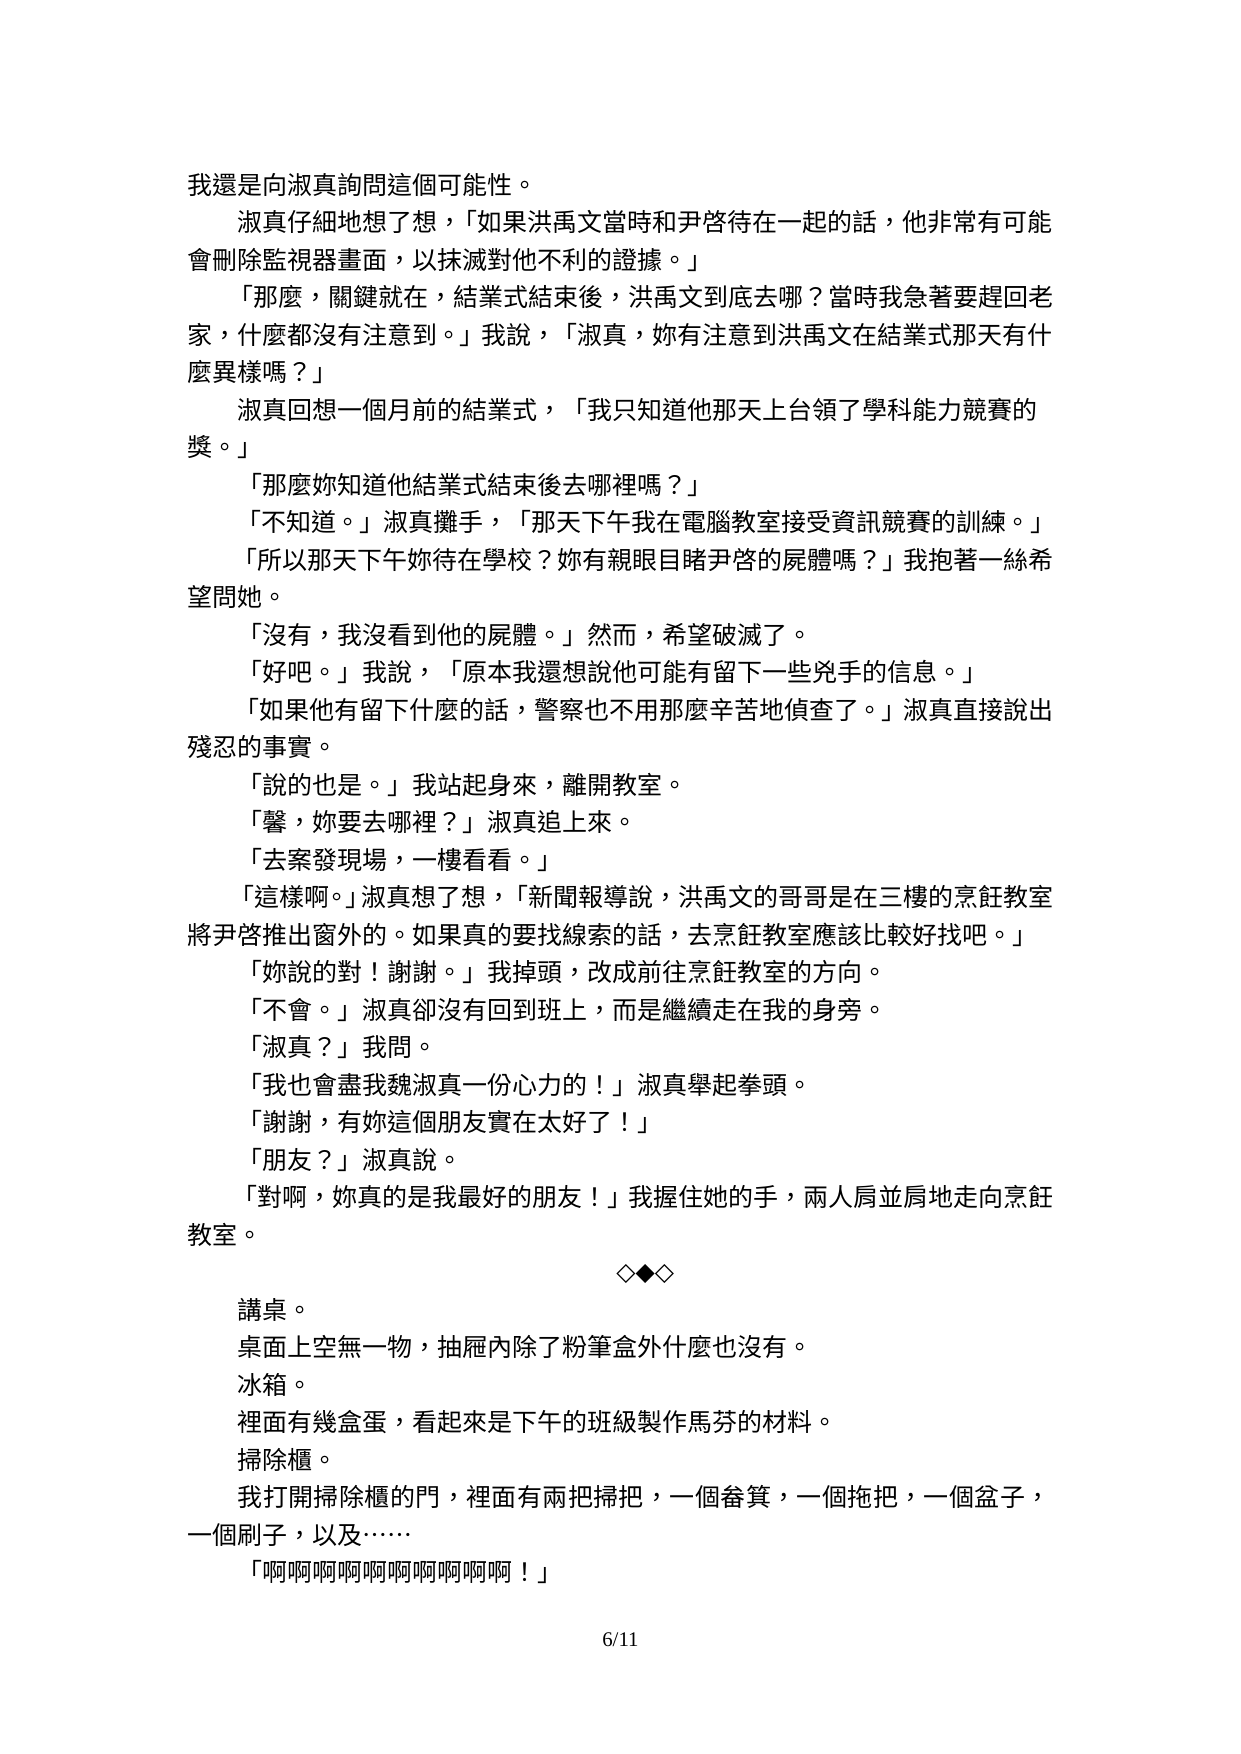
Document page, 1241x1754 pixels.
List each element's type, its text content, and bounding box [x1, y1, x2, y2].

text 「朋友？」淑真說。 [187, 1139, 1053, 1177]
text 「如果他有留下什麼的話，警察也不用那麼辛苦地偵查了。」淑真直接說出殘忍的事實。 [187, 689, 1053, 764]
text 「說的也是。」我站起身來，離開教室。 [187, 764, 1053, 802]
text 「馨，妳要去哪裡？」淑真追上來。 [187, 802, 1053, 839]
text ◇◆◇ [187, 1252, 1053, 1289]
text 我打開掃除櫃的門，裡面有兩把掃把，一個畚箕，一個拖把，一個盆子，一個刷子，以及…… [187, 1477, 1053, 1552]
text 掃除櫃。 [187, 1439, 1053, 1477]
text 「好吧。」我說，「原本我還想說他可能有留下一些兇手的信息。」 [187, 652, 1053, 689]
text 「淑真？」我問。 [187, 1027, 1053, 1064]
text 「對啊，妳真的是我最好的朋友！」我握住她的手，兩人肩並肩地走向烹飪教室。 [187, 1177, 1053, 1252]
text 裡面有幾盒蛋，看起來是下午的班級製作馬芬的材料。 [187, 1402, 1053, 1439]
text 淑真仔細地想了想，「如果洪禹文當時和尹啓待在一起的話，他非常有可能會刪除監視器畫面，以抹滅對他不利的證據。」 [187, 202, 1053, 277]
text 「不知道。」淑真攤手，「那天下午我在電腦教室接受資訊競賽的訓練。」 [187, 502, 1053, 539]
text 「不會。」淑真卻沒有回到班上，而是繼續走在我的身旁。 [187, 989, 1053, 1027]
text 「我也會盡我魏淑真一份心力的！」淑真舉起拳頭。 [187, 1064, 1053, 1102]
text 桌面上空無一物，抽屜內除了粉筆盒外什麼也沒有。 [187, 1327, 1053, 1364]
text 「所以那天下午妳待在學校？妳有親眼目睹尹啓的屍體嗎？」我抱著一絲希望問她。 [187, 539, 1053, 614]
text 冰箱。 [187, 1364, 1053, 1402]
text 淑真回想一個月前的結業式，「我只知道他那天上台領了學科能力競賽的獎。」 [187, 389, 1053, 464]
text 「啊啊啊啊啊啊啊啊啊啊！」 [187, 1552, 1053, 1589]
text 「沒有，我沒看到他的屍體。」然而，希望破滅了。 [187, 614, 1053, 652]
text 「去案發現場，一樓看看。」 [187, 839, 1053, 877]
text 講桌。 [187, 1289, 1053, 1327]
text 「妳說的對！謝謝。」我掉頭，改成前往烹飪教室的方向。 [187, 952, 1053, 989]
text 「這樣啊。」淑真想了想，「新聞報導說，洪禹文的哥哥是在三樓的烹飪教室將尹啓推出窗外的。如果真的要找線索的話，去烹飪教室應該比較好找吧。」 [187, 877, 1053, 952]
text 我還是向淑真詢問這個可能性。 [187, 164, 1053, 202]
text 「那麼，關鍵就在，結業式結束後，洪禹文到底去哪？當時我急著要趕回老家，什麼都沒有注意到。」我說，「淑真，妳有注意到洪禹文在結業式那天有什麼異樣嗎？」 [187, 277, 1053, 389]
text 「那麼妳知道他結業式結束後去哪裡嗎？」 [187, 464, 1053, 502]
text 「謝謝，有妳這個朋友實在太好了！」 [187, 1102, 1053, 1139]
